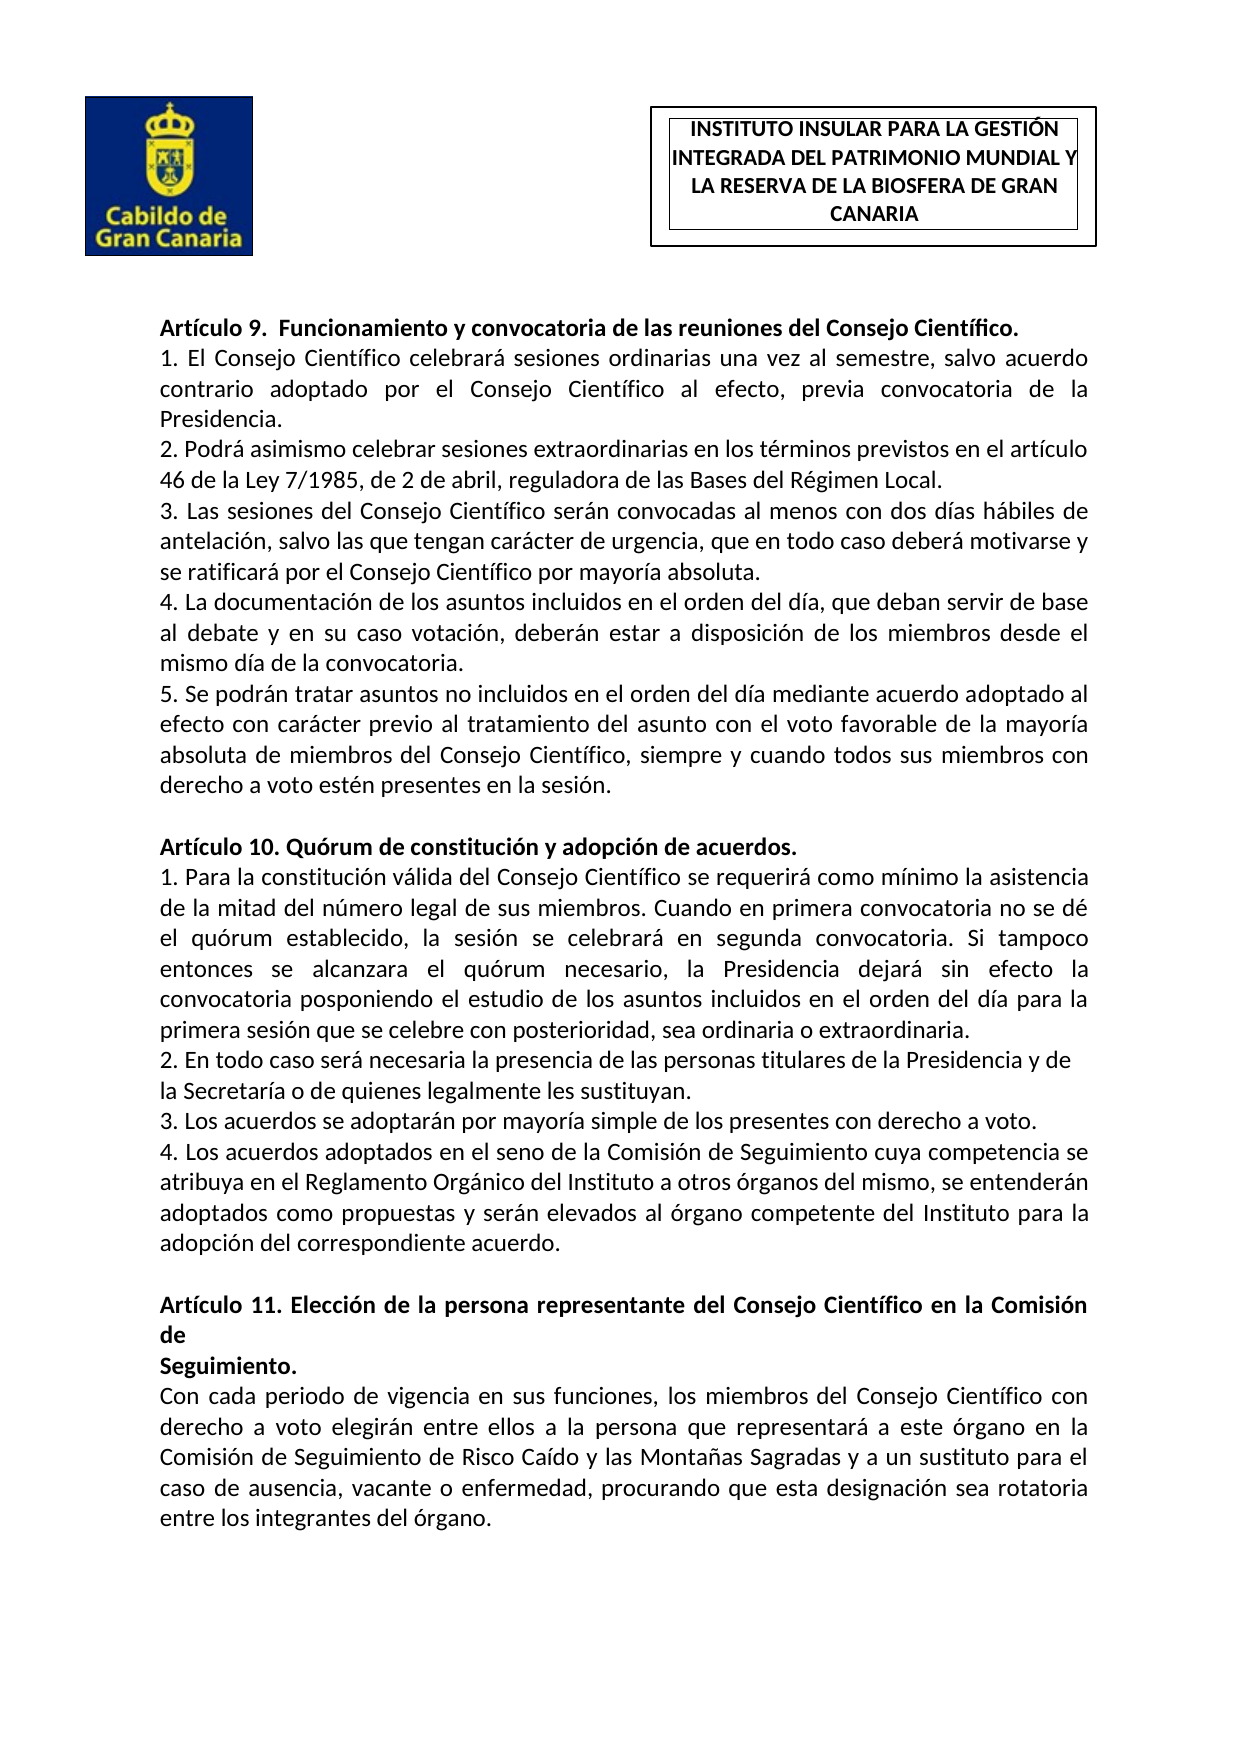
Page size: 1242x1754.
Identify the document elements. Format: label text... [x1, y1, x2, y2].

text 1. Para la constitución válida del Consejo Científico se requerirá como mínimo la asistencia de la mitad del número legal de sus miembros. Cuando en primera convocatoria no se dé el quórum establecido, la sesión se celebrará en segunda convocatoria. Si tampoco entonces se alcanzara el quórum necesario, la Presidencia dejará sin efecto la convocatoria posponiendo el estudio de los asuntos incluidos en el orden del día para la primera sesión que se celebre con posterioridad, sea ordinaria o extraordinaria. [159, 861, 1089, 1044]
text 5. Se podrán tratar asuntos no incluidos en el orden del día mediante acuerdo adoptado al efecto con carácter previo al tratamiento del asunto con el voto favorable de la mayoría absoluta de miembros del Consejo Científico, siempre y cuando todos sus miembros con derecho a voto estén presentes en la sesión. [159, 678, 1089, 800]
text Artículo 9. Funcionamiento y convocatoria de las reuniones del Consejo Científico. [159, 312, 1023, 342]
text 46 de la Ley 7/1985, de 2 de abril, reguladora de las Bases del Régimen Local. [159, 464, 948, 495]
text Artículo 10. Quórum de constitución y adopción de acuerdos. [159, 831, 801, 861]
text 3. Los acuerdos se adoptarán por mayoría simple de los presentes con derecho a voto. [159, 1106, 1043, 1136]
picture [86, 98, 252, 255]
text 4. Los acuerdos adoptados en el seno de la Comisión de Seguimiento cuya competencia se atribuya en el Reglamento Orgánico del Instituto a otros órganos del mismo, se entenderán adoptados como propuestas y serán elevados al órgano competente del Instituto para la adopción del correspondiente acuerdo. [159, 1136, 1089, 1258]
text Con cada periodo de vigencia en sus funciones, los miembros del Consejo Científico con derecho a voto elegirán entre ellos a la persona que representará a este órgano en la Comisión de Seguimiento de Risco Caído y las Montañas Sagradas y a un sustituto para el caso de ausencia, vacante o enfermedad, procurando que esta designación sea rotatoria entre los integrantes del órgano. [159, 1380, 1088, 1533]
text 4. La documentación de los asuntos incluidos en el orden del día, que deban servir de base al debate y en su caso votación, deberán estar a disposición de los miembros desde el mismo día de la convocatoria. [159, 586, 1088, 678]
text Artículo 11. Elección de la persona representante del Consejo Científico en la Comisión de [159, 1289, 1088, 1350]
text Seguimiento. [159, 1350, 304, 1380]
text 3. Las sesiones del Consejo Científico serán convocadas al menos con dos días hábiles de antelación, salvo las que tengan carácter de urgencia, que en todo caso deberá motivarse y se ratificará por el Consejo Científico por mayoría absoluta. [159, 495, 1089, 586]
text 2. En todo caso será necesaria la presencia de las personas titulares de la Presidencia y de la Secretaría o de quienes legalmente les sustituyan. [159, 1044, 1077, 1106]
text 1. El Consejo Científico celebrará sesiones ordinarias una vez al semestre, salvo acuerdo contrario adoptado por el Consejo Científico al efecto, previa convocatoria de la Presidencia. [159, 342, 1089, 434]
text 2. Podrá asimismo celebrar sesiones extraordinarias en los términos previstos en el artículo [159, 434, 1088, 464]
